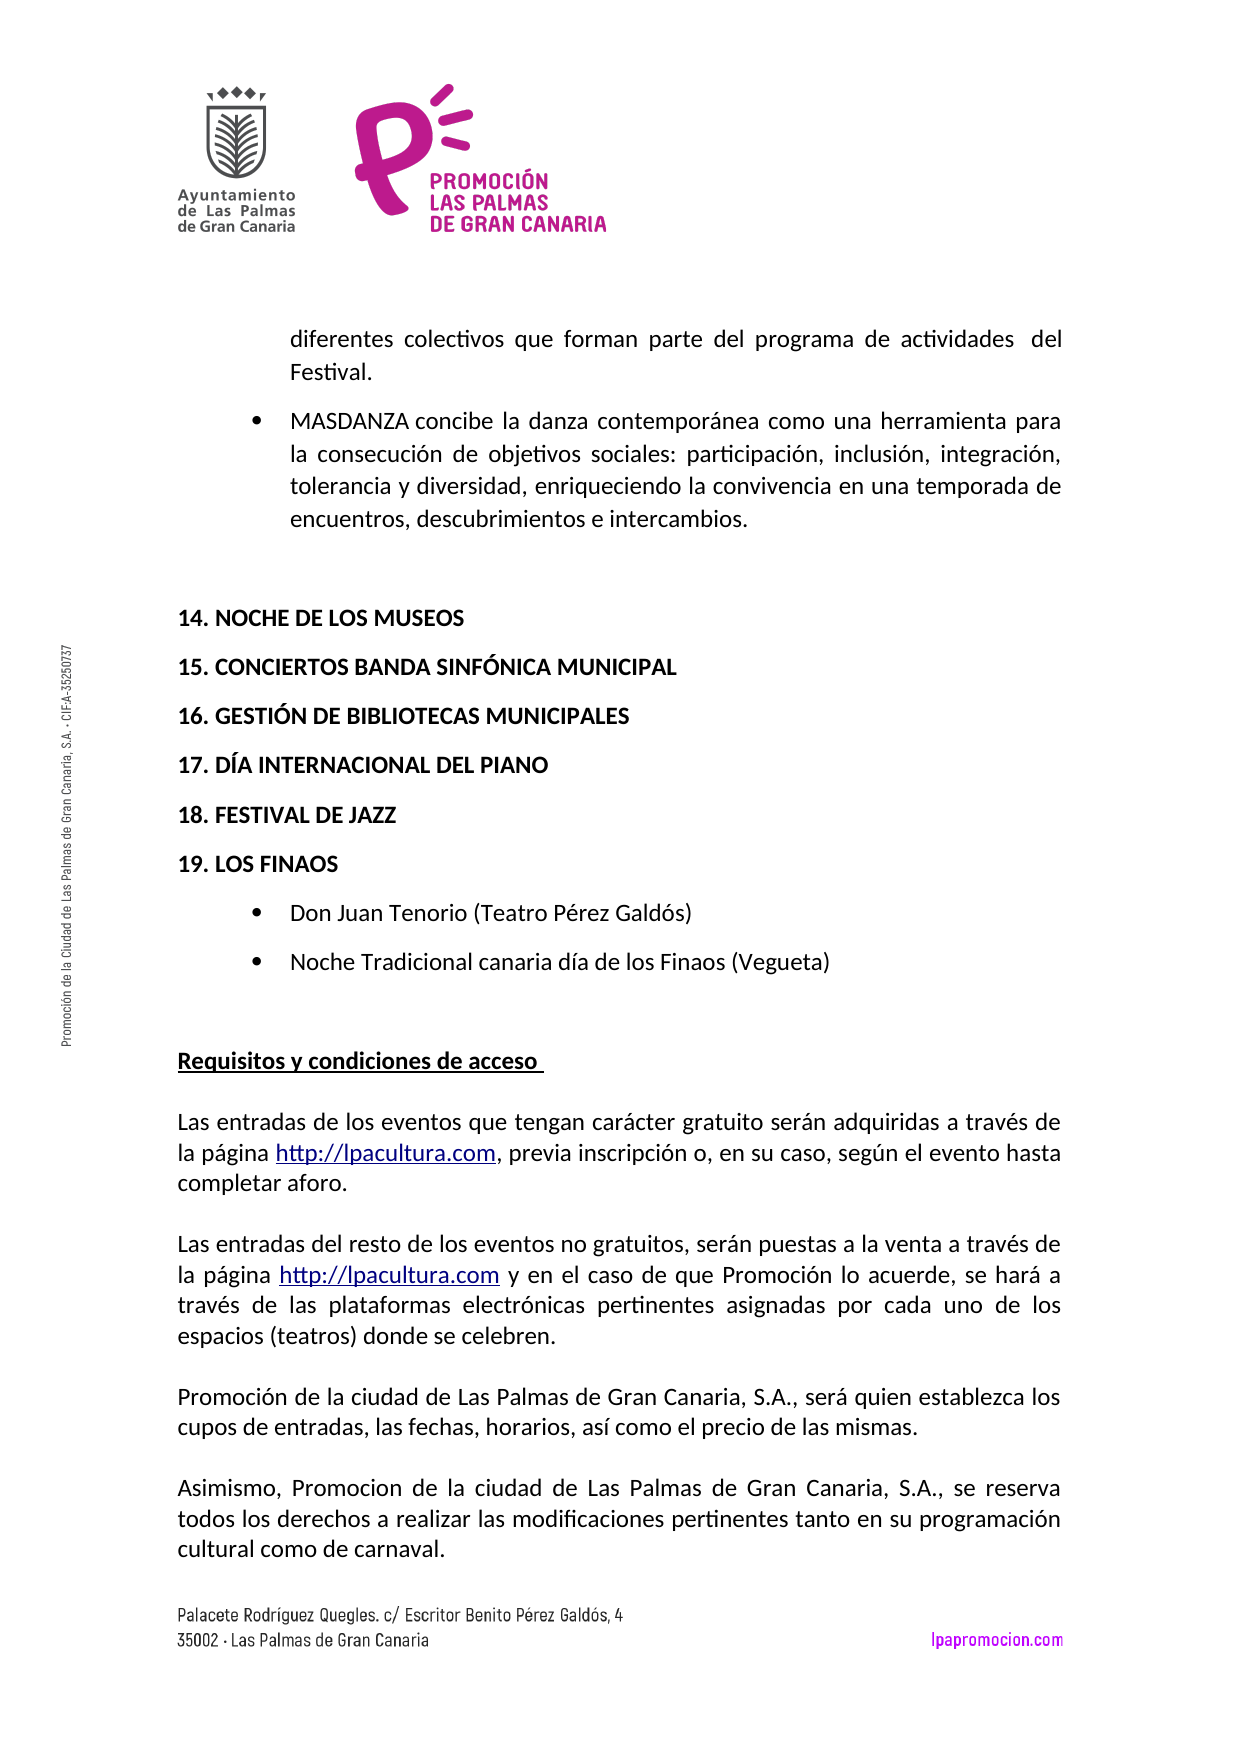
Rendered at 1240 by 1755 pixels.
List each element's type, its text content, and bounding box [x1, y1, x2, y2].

text Promoción de la ciudad de Las Palmas de Gran Canaria, S.A., será quien establezca los cupos de entradas, las fechas, horarios, así como el precio de las mismas. [177, 1381, 1062, 1442]
list GESTIÓN DE BIBLIOTECAS MUNICIPALES [177, 700, 1062, 731]
text Las entradas de los eventos que tengan carácter gratuito serán adquiridas a través de la página http://lpacultura.com, previa inscripción o, en su caso, según el evento hasta completar aforo. [177, 1106, 1062, 1198]
list MASDANZA concibe la danza contemporánea como una herramienta para la consecución de objetivos sociales: participación, inclusión, integración, tolerancia y diversidad, enriqueciendo la convivencia en una temporada de encuentros, descubrimientos e intercambios. [252, 405, 1062, 534]
text Asimismo, Promocion de la ciudad de Las Palmas de Gran Canaria, S.A., se reserva todos los derechos a realizar las modificaciones pertinentes tanto en su programación cultural como de carnaval. [177, 1472, 1062, 1564]
list LOS FINAOS [177, 848, 1062, 878]
text Las entradas del resto de los eventos no gratuitos, serán puestas a la venta a través de la página http://lpacultura.com y en el caso de que Promoción lo acuerde, se hará a través de las plataformas electrónicas pertinentes asignadas por cada uno de los espacios (teatros) donde se celebren. [177, 1228, 1062, 1350]
text Requisitos y condiciones de acceso [177, 1045, 1062, 1076]
list CONCIERTOS BANDA SINFÓNICA MUNICIPAL [177, 651, 1062, 681]
list FESTIVAL DE JAZZ [177, 799, 1062, 829]
list diferentes colectivos que forman parte del programa de actividades del Festival. [252, 323, 1062, 387]
list Don Juan Tenorio (Teatro Pérez Galdós) [252, 897, 1062, 928]
list DÍA INTERNACIONAL DEL PIANO [177, 749, 1062, 780]
list Noche Tradicional canaria día de los Finaos (Vegueta) [252, 947, 1062, 977]
list NOCHE DE LOS MUSEOS [177, 602, 1062, 632]
